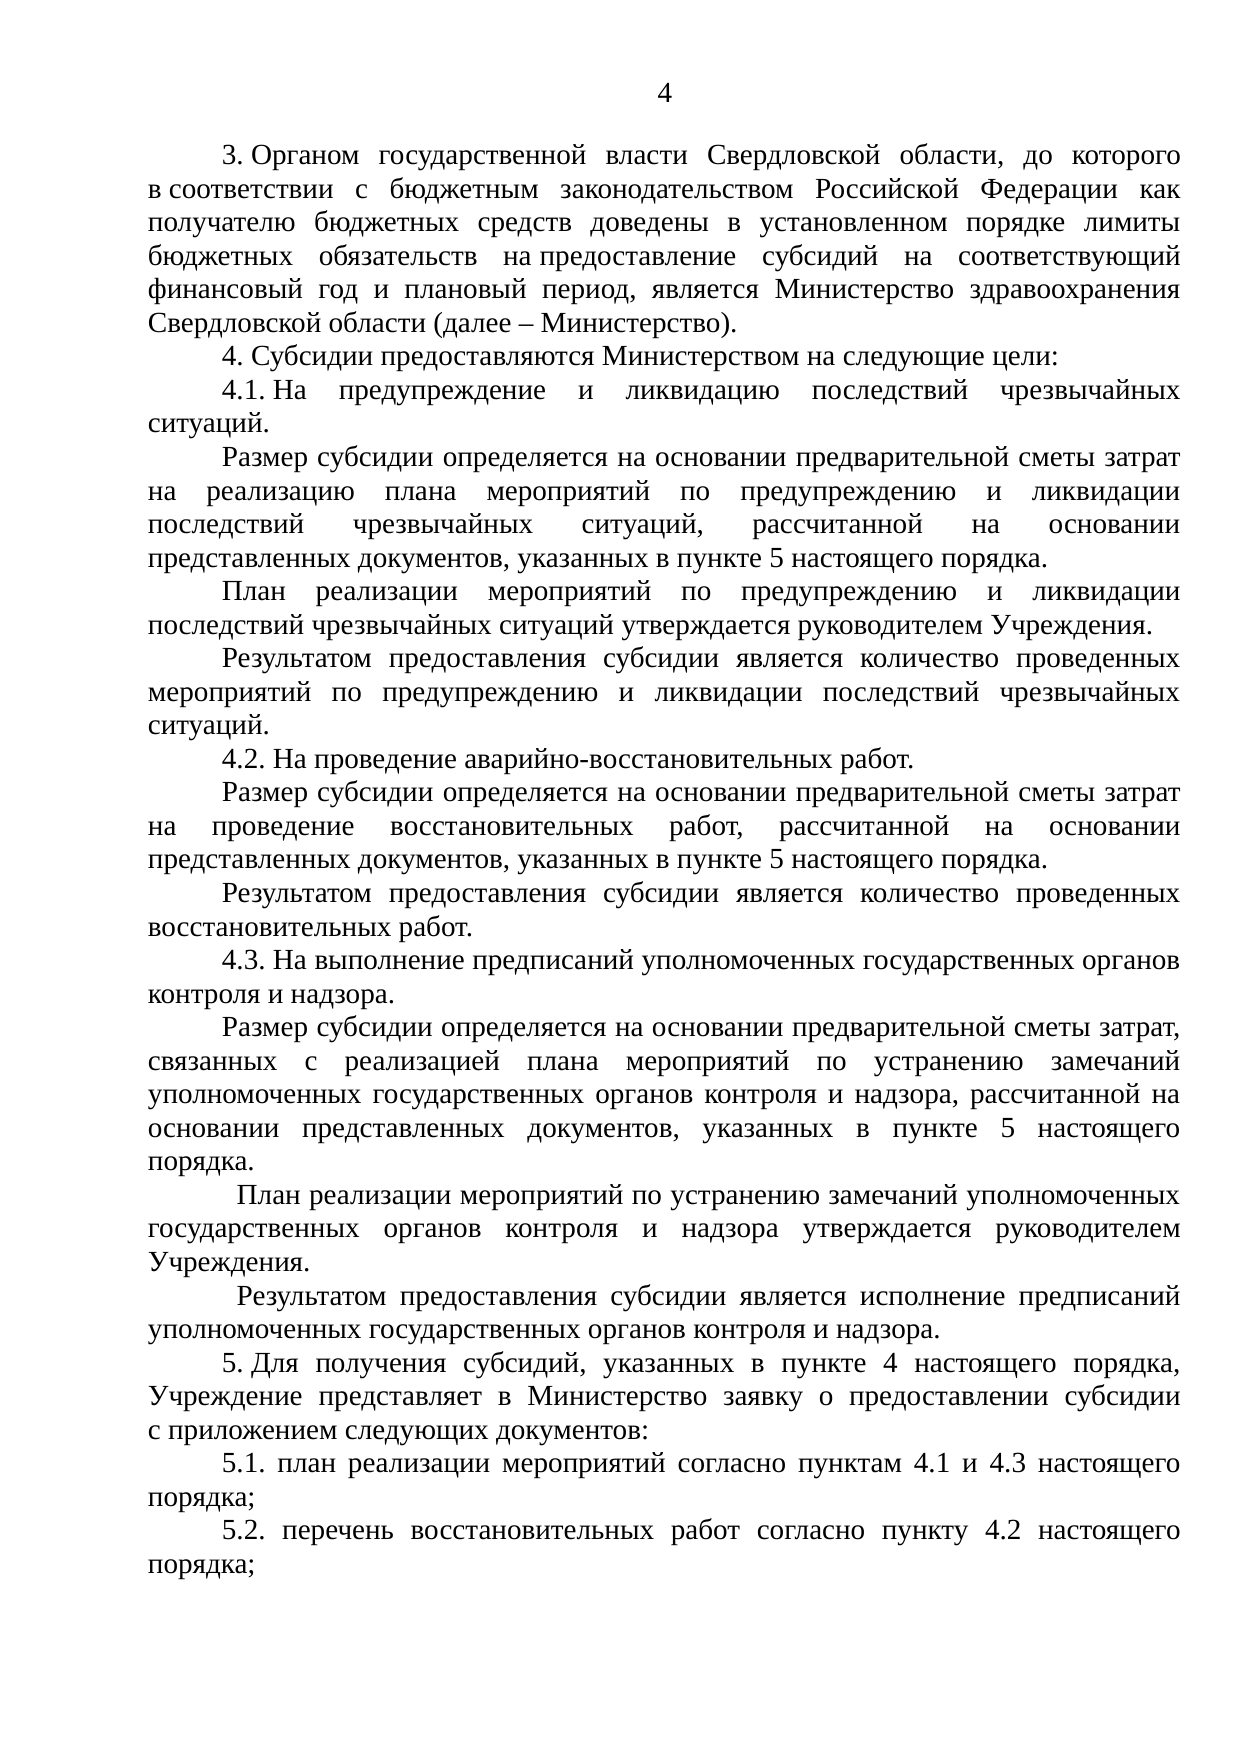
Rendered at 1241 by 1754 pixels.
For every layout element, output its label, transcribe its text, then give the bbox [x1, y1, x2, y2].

text Размер субсидии определяется на основании предварительной сметы затрат на проведение восстановительных работ, рассчитанной на основании представленных документов, указанных в пункте 5 настоящего порядка. [148, 774, 1181, 875]
text Размер субсидии определяется на основании предварительной сметы затрат, связанных с реализацией плана мероприятий по устранению замечаний уполномоченных государственных органов контроля и надзора, рассчитанной на основании представленных документов, указанных в пункте 5 настоящего порядка. [148, 1009, 1181, 1177]
text 4.2. На проведение аварийно-восстановительных работ. [148, 741, 1181, 774]
text 4. Субсидии предоставляются Министерством на следующие цели: [148, 338, 1181, 372]
text 5.1. план реализации мероприятий согласно пунктам 4.1 и 4.3 настоящего порядка; [148, 1445, 1181, 1512]
text 5. Для получения субсидий, указанных в пункте 4 настоящего порядка, Учреждение представляет в Министерство заявку о предоставлении субсидии с приложением следующих документов: [148, 1345, 1181, 1445]
text 4.3. На выполнение предписаний уполномоченных государственных органов контроля и надзора. [148, 942, 1181, 1009]
text 4.1. На предупреждение и ликвидацию последствий чрезвычайных ситуаций. [148, 372, 1181, 439]
text План реализации мероприятий по устранению замечаний уполномоченных государственных органов контроля и надзора утверждается руководителем Учреждения. [148, 1177, 1181, 1278]
text Размер субсидии определяется на основании предварительной сметы затрат на реализацию плана мероприятий по предупреждению и ликвидации последствий чрезвычайных ситуаций, рассчитанной на основании представленных документов, указанных в пункте 5 настоящего порядка. [148, 439, 1181, 573]
text Результатом предоставления субсидии является исполнение предписаний уполномоченных государственных органов контроля и надзора. [148, 1278, 1181, 1345]
text Результатом предоставления субсидии является количество проведенных мероприятий по предупреждению и ликвидации последствий чрезвычайных ситуаций. [148, 640, 1181, 741]
text План реализации мероприятий по предупреждению и ликвидации последствий чрезвычайных ситуаций утверждается руководителем Учреждения. [148, 573, 1181, 640]
text 5.2. перечень восстановительных работ согласно пункту 4.2 настоящего порядка; [148, 1512, 1181, 1579]
text 3. Органом государственной власти Свердловской области, до которого в соответствии с бюджетным законодательством Российской Федерации как получателю бюджетных средств доведены в установленном порядке лимиты бюджетных обязательств на предоставление субсидий на соответствующий финансовый год и плановый период, является Министерство здравоохранения Свердловской области (далее – Министерство). [148, 137, 1181, 338]
text Результатом предоставления субсидии является количество проведенных восстановительных работ. [148, 875, 1181, 942]
